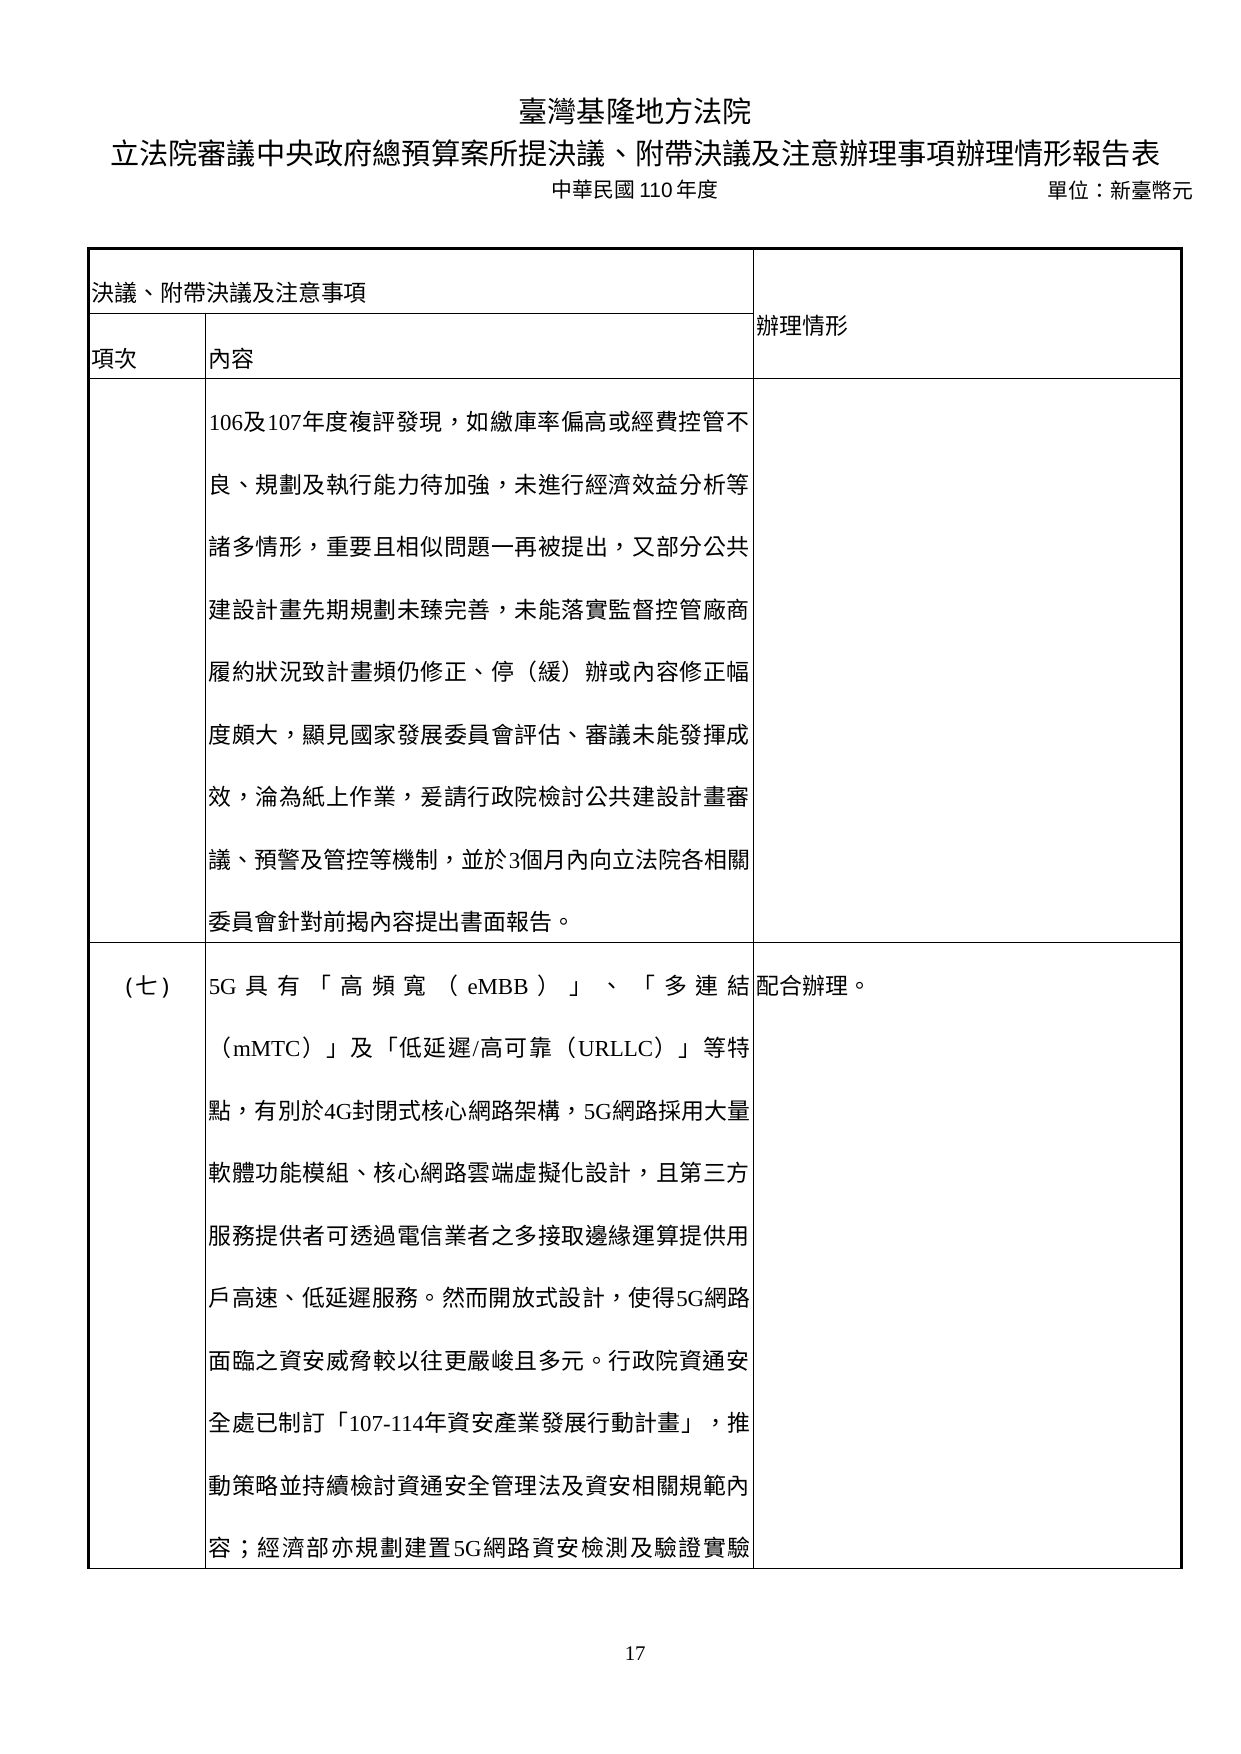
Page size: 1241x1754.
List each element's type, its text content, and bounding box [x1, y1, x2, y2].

table_cell 5G具有「高頻寬（eMBB）」、「多連結（mMTC）」及「低延遲/高可靠（URLLC）」等特點，有別於4G封閉式核心網路架構，5G網路採用大量軟體功能模組、核心網路雲端虛擬化設計，且第三方服務提供者可透過電信業者之多接取邊緣運算提供用戶高速、低延遲服務。然而開放式設計，使得5G網路面臨之資安威脅較以往更嚴峻且多元。行政院資通安全處已制訂「107-114年資安產業發展行動計畫」，推動策略並持續檢討資通安全管理法及資安相關規範內容；經濟部亦規劃建置5G網路資安檢測及驗證實驗 [206, 943, 753, 1568]
table_cell 內容 [206, 314, 753, 378]
table_cell (七) [90, 943, 205, 1568]
table_cell 配合辦理。 [754, 943, 1180, 1568]
table_header 辦理情形 [754, 250, 1180, 378]
table_cell 106及107年度複評發現，如繳庫率偏高或經費控管不良、規劃及執行能力待加強，未進行經濟效益分析等諸多情形，重要且相似問題一再被提出，又部分公共建設計畫先期規劃未臻完善，未能落實監督控管廠商履約狀況致計畫頻仍修正、停（緩）辦或內容修正幅度頗大，顯見國家發展委員會評估、審議未能發揮成效，淪為紙上作業，爰請行政院檢討公共建設計畫審議、預警及管控等機制，並於3個月內向立法院各相關委員會針對前揭內容提出書面報告。 [206, 379, 753, 942]
table_cell [90, 379, 205, 942]
table_header 決議、附帶決議及注意事項 [90, 250, 753, 312]
table_cell [754, 379, 1180, 942]
table_cell 項次 [90, 314, 205, 378]
